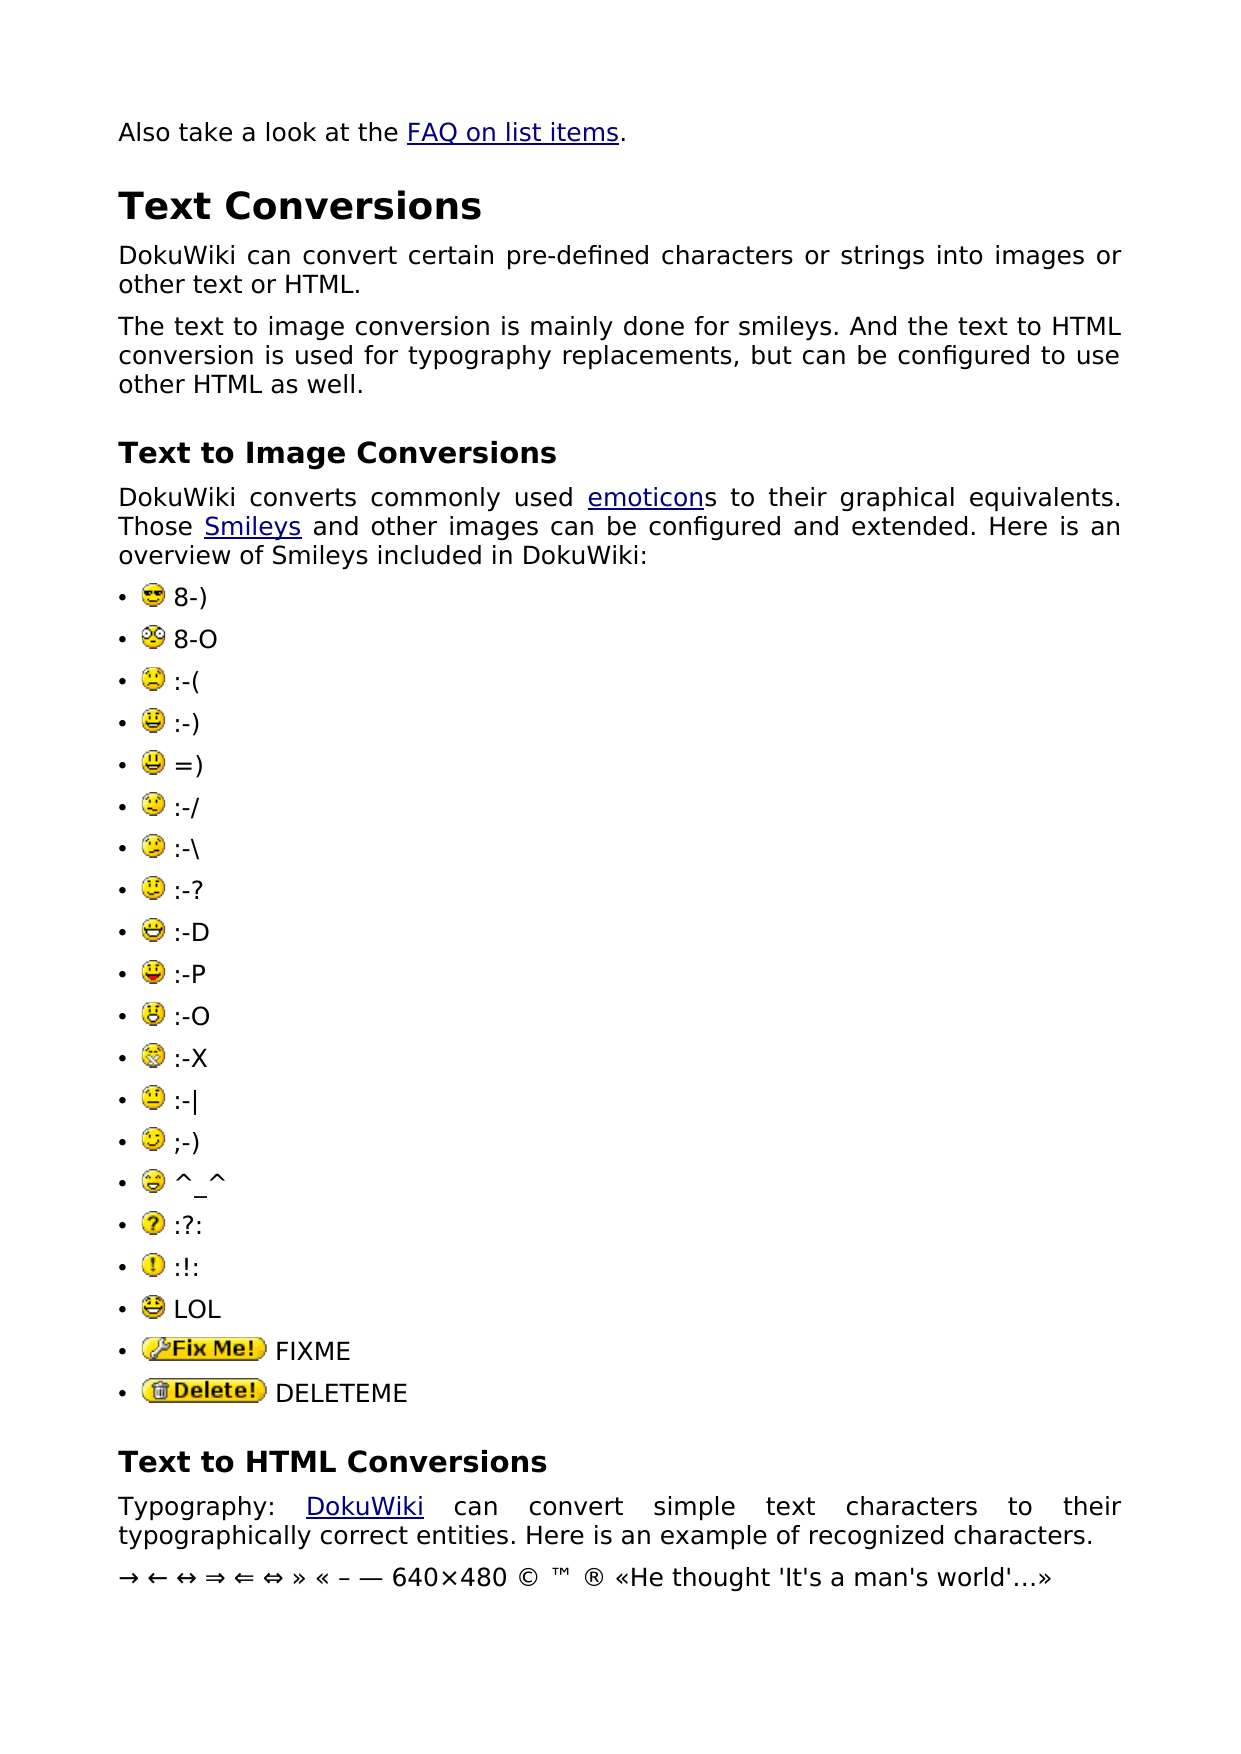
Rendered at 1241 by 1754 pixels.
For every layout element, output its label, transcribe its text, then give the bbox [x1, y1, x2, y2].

picture [141, 708, 166, 733]
list :-/ [118, 793, 1122, 822]
picture [141, 583, 166, 607]
picture [141, 1253, 166, 1277]
list DELETEME [118, 1379, 1122, 1408]
picture [141, 625, 166, 649]
list :-( [118, 667, 1122, 696]
list =) [118, 751, 1122, 780]
text The text to image conversion is mainly done for smileys. And the text to HTML conversion is used for typography replacements, but can be configured to use other HTML as well. [118, 312, 1122, 399]
text DokuWiki can convert certain pre-defined characters or strings into images or other text or HTML. [118, 241, 1122, 299]
picture [141, 1043, 166, 1068]
subtitle Text to HTML Conversions [118, 1446, 1122, 1480]
text → ← ↔ ⇒ ⇐ ⇔ » « – — 640×480 © ™ ® «He thought 'It's a man's world'…» [118, 1563, 1122, 1592]
text DokuWiki converts commonly used emoticons to their graphical equivalents. Those Smileys and other images can be configured and extended. Here is an overview of Smileys included in DokuWiki: [118, 483, 1122, 571]
picture [141, 1378, 267, 1403]
list :-? [118, 876, 1122, 906]
list :-) [118, 709, 1122, 738]
list LOL [118, 1295, 1122, 1324]
list :?: [118, 1211, 1122, 1241]
picture [141, 1295, 166, 1319]
list :-\ [118, 834, 1122, 864]
subtitle Text to Image Conversions [118, 437, 1122, 471]
text Typography: DokuWiki can convert simple text characters to their typographically correct entities. Here is an example of recognized characters. [118, 1492, 1122, 1551]
picture [141, 1169, 166, 1193]
list ^_^ [118, 1169, 1122, 1199]
picture [141, 1002, 166, 1026]
picture [141, 960, 166, 984]
list :-X [118, 1044, 1122, 1073]
list :-D [118, 918, 1122, 948]
list FIXME [118, 1337, 1122, 1366]
list :-O [118, 1002, 1122, 1031]
text Also take a look at the FAQ on list items. [118, 118, 1122, 147]
picture [141, 1085, 166, 1110]
list 8-) [118, 583, 1122, 613]
list :-| [118, 1086, 1122, 1115]
picture [141, 834, 166, 858]
picture [141, 1127, 166, 1151]
list ;-) [118, 1128, 1122, 1157]
picture [141, 750, 166, 775]
picture [141, 792, 166, 816]
picture [141, 1337, 267, 1361]
list 8-O [118, 625, 1122, 654]
picture [141, 876, 166, 900]
list :!: [118, 1253, 1122, 1283]
picture [141, 1211, 166, 1235]
picture [141, 918, 166, 942]
subtitle Text Conversions [118, 185, 1122, 228]
list :-P [118, 960, 1122, 989]
picture [141, 667, 166, 691]
